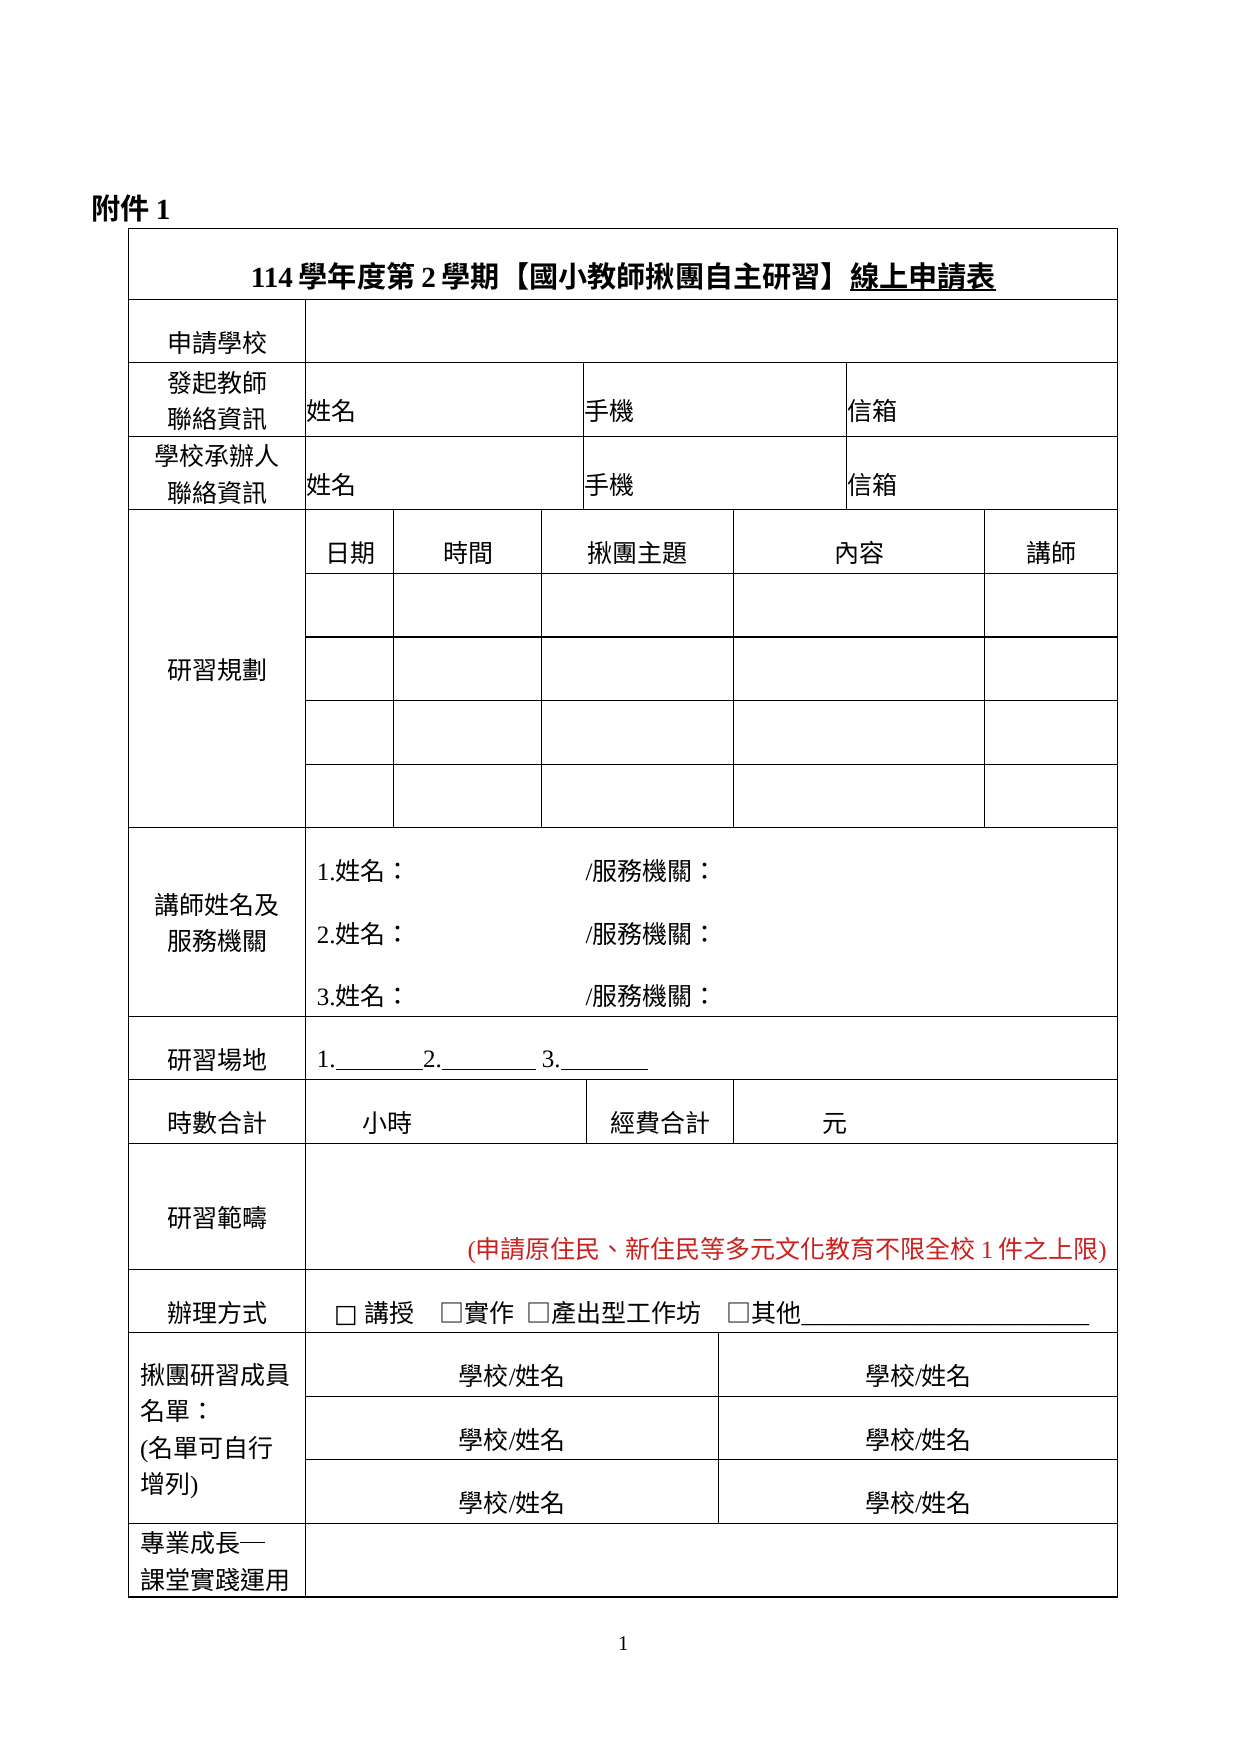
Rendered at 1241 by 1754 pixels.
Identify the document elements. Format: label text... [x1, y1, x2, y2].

table_cell 學校/姓名 [306, 1460, 718, 1523]
table_cell [734, 701, 984, 763]
table_cell 揪團主題 [542, 510, 733, 573]
table_cell 學校/姓名 [719, 1460, 1117, 1523]
table_cell [542, 638, 733, 700]
table_cell 手機 [584, 363, 846, 436]
table_cell 學校/姓名 [306, 1333, 718, 1396]
table_cell 姓名 [306, 437, 583, 509]
table_cell 內容 [734, 510, 984, 573]
table_cell 講師姓名及 服務機關 [129, 828, 305, 1016]
table_cell [542, 765, 733, 827]
table_cell [306, 574, 393, 636]
table_cell 講師 [985, 510, 1117, 573]
table_cell [985, 638, 1117, 700]
table_cell 研習規劃 [129, 510, 305, 827]
table_header 114學年度第2學期【國小教師揪團自主研習】線上申請表 [129, 229, 1117, 299]
table_cell 專業成長─ 課堂實踐運用 [129, 1524, 305, 1596]
table_cell 辦理方式 [129, 1270, 305, 1332]
table_cell [985, 574, 1117, 636]
table_cell 信箱 [847, 363, 1117, 436]
table_cell [394, 765, 541, 827]
table_cell [306, 765, 393, 827]
table_cell 揪團研習成員名單： (名單可自行增列) [129, 1333, 305, 1523]
table_cell [734, 765, 984, 827]
table_cell [306, 300, 1117, 362]
table_cell [306, 1524, 1117, 1596]
table_cell [306, 701, 393, 763]
table_cell [542, 701, 733, 763]
table_cell 研習範疇 [129, 1144, 305, 1269]
table_cell 小時 [306, 1080, 586, 1143]
table_cell 研習場地 [129, 1017, 305, 1079]
table_cell [394, 574, 541, 636]
table_cell 手機 [584, 437, 846, 509]
table_cell 時間 [394, 510, 541, 573]
table_cell 經費合計 [587, 1080, 733, 1143]
table_cell [394, 701, 541, 763]
table_cell 姓名 [306, 363, 583, 436]
table_cell 元 [734, 1080, 1117, 1143]
table_cell 時數合計 [129, 1080, 305, 1143]
table_cell 1. 2. 3. [306, 1017, 1117, 1079]
table_cell 信箱 [847, 437, 1117, 509]
table_cell [985, 765, 1117, 827]
table_cell [985, 701, 1117, 763]
table_cell 日期 [306, 510, 393, 573]
table_cell 學校/姓名 [306, 1397, 718, 1459]
table_cell [542, 574, 733, 636]
table_cell [734, 638, 984, 700]
table_cell 學校/姓名 [719, 1397, 1117, 1459]
table_cell 學校/姓名 [719, 1333, 1117, 1396]
table_cell 學校承辦人 聯絡資訊 [129, 437, 305, 509]
table_cell 1.姓名： /服務機關： 2.姓名： /服務機關： 3.姓名： /服務機關： [306, 828, 1117, 1016]
table_cell 發起教師 聯絡資訊 [129, 363, 305, 436]
table_cell [306, 638, 393, 700]
table_cell □ 講授 □實作 □產出型工作坊 □其他_______________________ [306, 1270, 1117, 1332]
table_cell 申請學校 [129, 300, 305, 362]
table_cell (申請原住民、新住民等多元文化教育不限全校1件之上限) [306, 1144, 1117, 1269]
table_cell [394, 638, 541, 700]
text 附件1 [77, 165, 1169, 228]
table_cell [734, 574, 984, 636]
